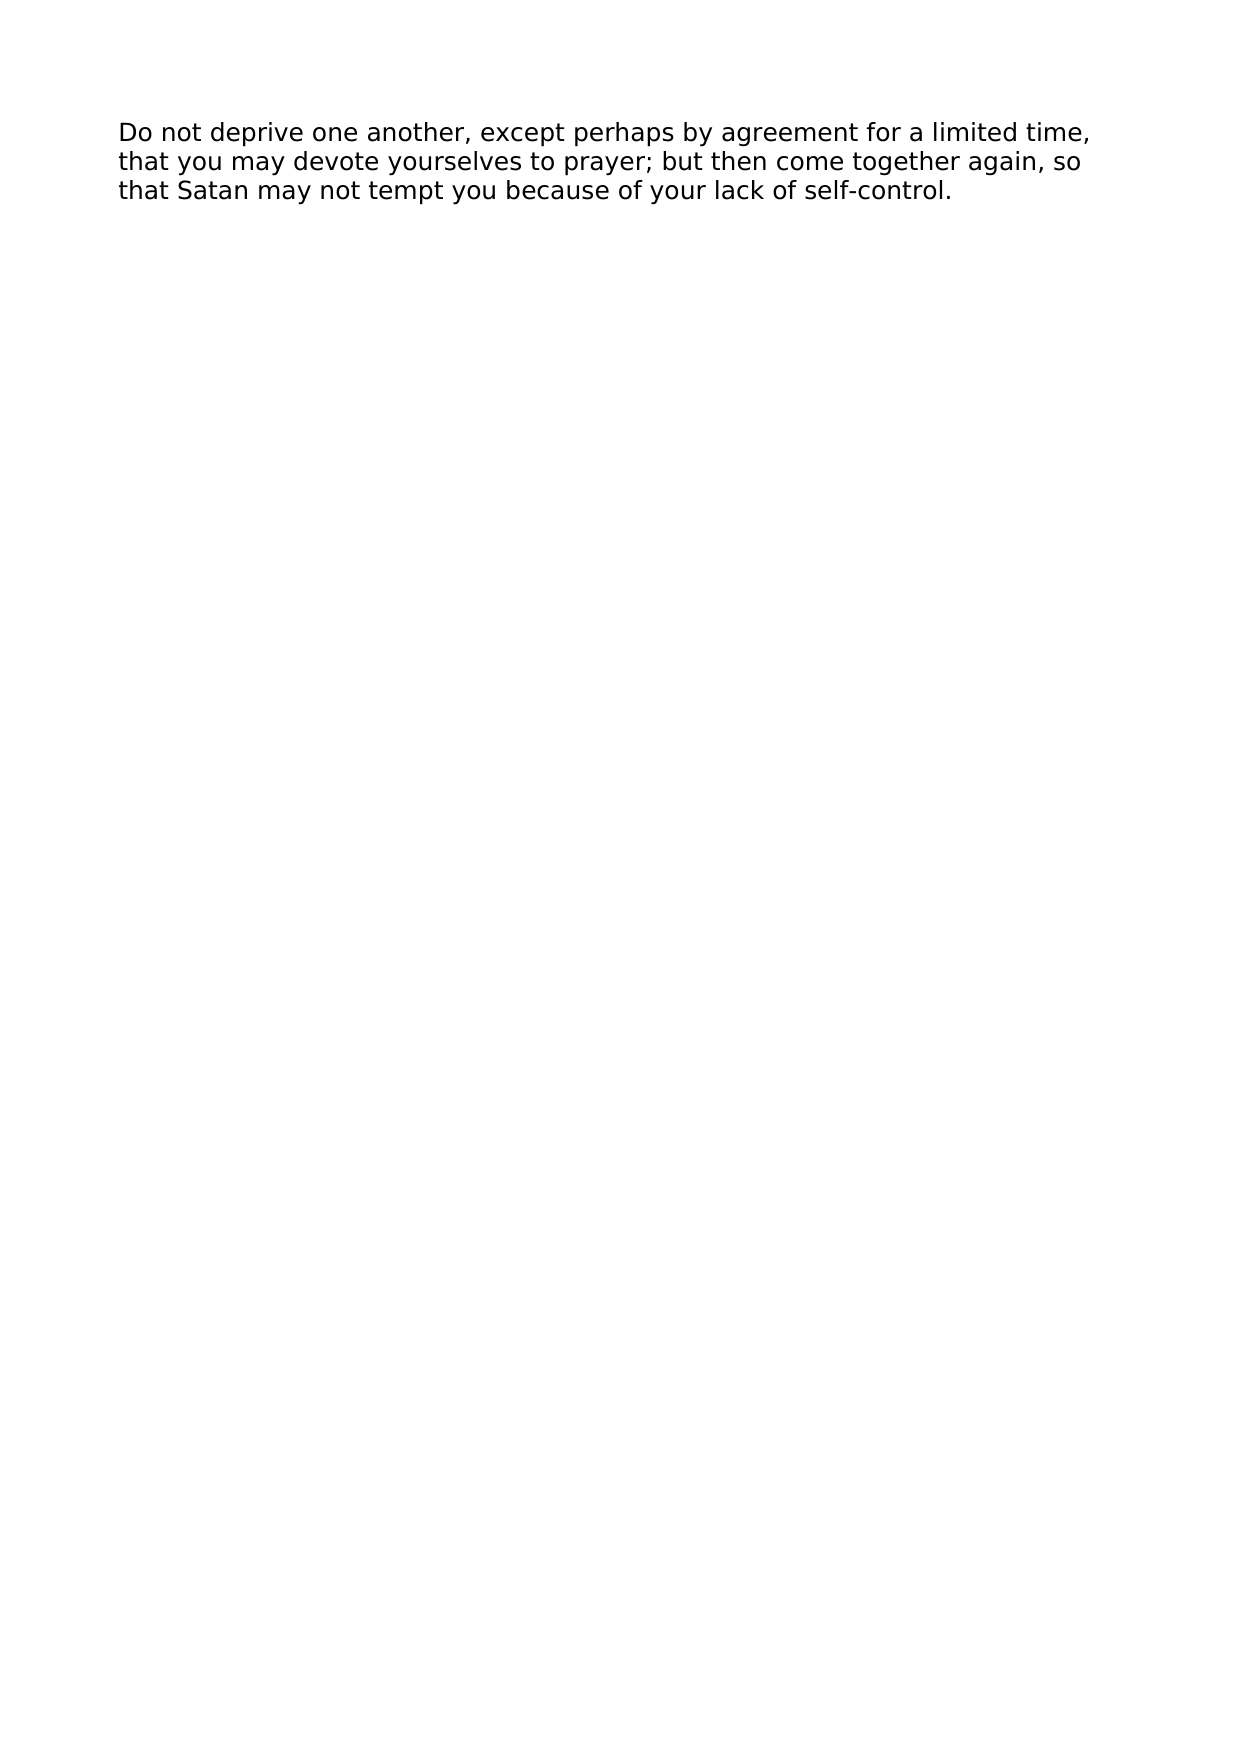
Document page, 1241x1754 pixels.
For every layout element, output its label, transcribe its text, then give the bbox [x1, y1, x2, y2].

text Do not deprive one another, except perhaps by agreement for a limited time, that you may devote yourselves to prayer; but then come together again, so that Satan may not tempt you because of your lack of self-control. [118, 118, 1122, 206]
